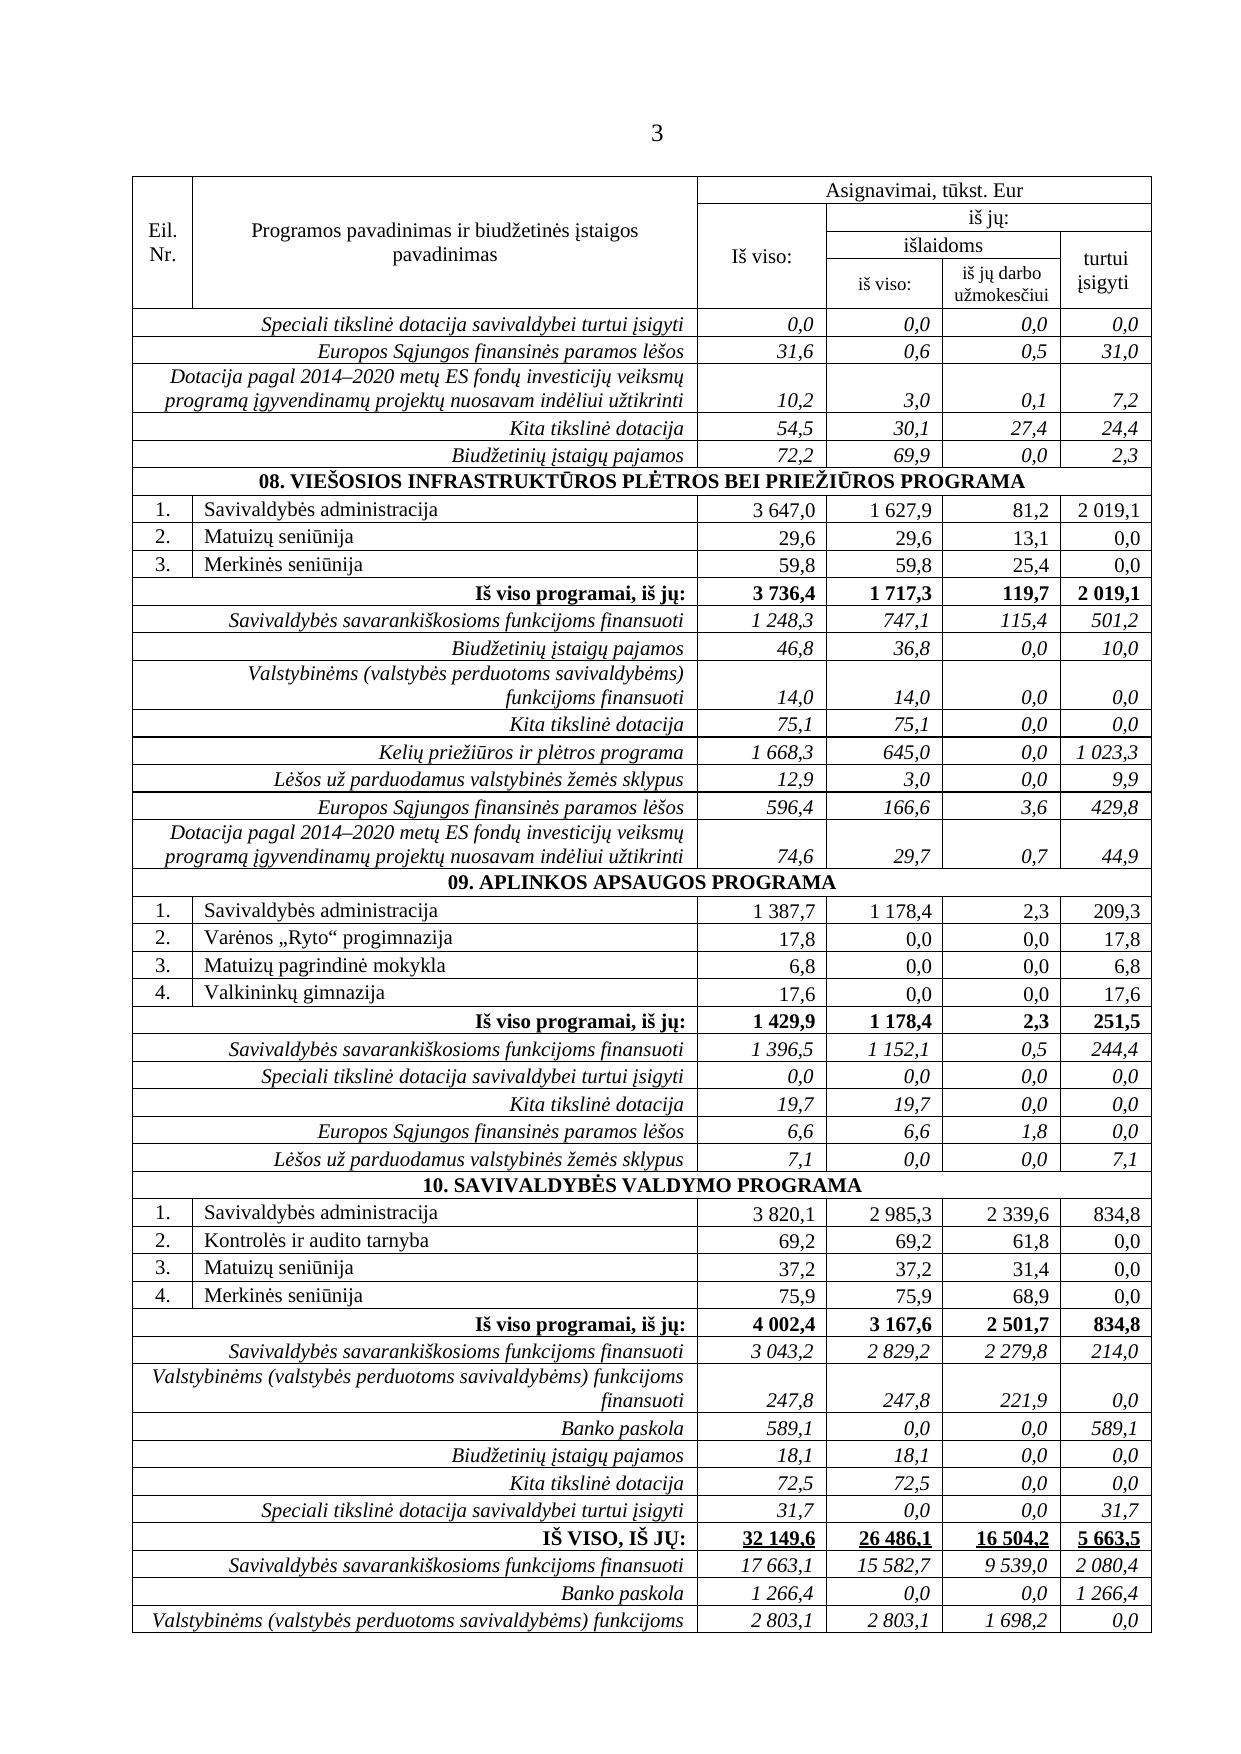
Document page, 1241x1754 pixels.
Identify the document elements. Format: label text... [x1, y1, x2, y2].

table_cell 15 582,7 [827, 1551, 942, 1577]
table_cell iš jų: [827, 204, 1151, 231]
table_cell 3 647,0 [698, 496, 826, 522]
table_cell 1 266,4 [698, 1578, 826, 1605]
table_cell 9 539,0 [943, 1551, 1060, 1577]
table_cell Banko paskola [133, 1413, 697, 1440]
table_cell 75,9 [698, 1282, 826, 1308]
table_cell iš jų darbo užmokesčiui [943, 259, 1060, 308]
table_cell 1 387,7 [698, 897, 826, 923]
table_cell Valstybinėms (valstybės perduotoms savivaldybėms) funkcijoms finansuoti [193, 661, 697, 709]
table_cell 69,2 [698, 1227, 826, 1253]
table_cell 0,0 [943, 1441, 1060, 1467]
table_cell 17 663,1 [698, 1551, 826, 1577]
table_cell 0,6 [827, 337, 942, 363]
table_cell 247,8 [698, 1364, 826, 1412]
table_cell 0,0 [1061, 1254, 1151, 1281]
table_cell 0,0 [943, 765, 1060, 791]
table_cell 61,8 [943, 1227, 1060, 1253]
table_cell 5 663,5 [1061, 1523, 1151, 1550]
table_cell 32 149,6 [698, 1523, 826, 1550]
table_cell 0,1 [943, 364, 1060, 412]
table_cell 0,0 [943, 1144, 1060, 1171]
table_cell Kita tikslinė dotacija [193, 1089, 697, 1116]
table_cell 18,1 [827, 1441, 942, 1467]
table_cell 1 178,4 [827, 897, 942, 923]
table_cell 2 803,1 [698, 1606, 826, 1632]
table_cell 24,4 [1061, 413, 1151, 440]
table_cell 4 002,4 [698, 1309, 826, 1336]
table_cell 0,0 [1061, 551, 1151, 577]
table_cell 37,2 [698, 1254, 826, 1281]
table_cell išlaidoms [827, 232, 1060, 258]
table_cell 2. [133, 924, 192, 951]
table_cell 3,6 [943, 793, 1060, 819]
table_cell Biudžetinių įstaigų pajamos [133, 441, 697, 467]
table_cell 9,9 [1061, 765, 1151, 791]
table_cell 1 178,4 [827, 1007, 942, 1033]
table_cell 59,8 [827, 551, 942, 577]
table_cell Kontrolės ir audito tarnyba [193, 1227, 697, 1253]
table_cell 645,0 [827, 738, 942, 764]
table_cell 747,1 [827, 606, 942, 632]
table_cell 0,0 [1061, 1441, 1151, 1467]
table_cell 0,0 [943, 309, 1060, 336]
table_cell Matuizų pagrindinė mokykla [193, 952, 697, 978]
table_cell 31,6 [698, 337, 826, 363]
table_header Eil. Nr. [133, 177, 192, 308]
table_cell 2 829,2 [827, 1337, 942, 1363]
table_cell 2 080,4 [1061, 1551, 1151, 1577]
table_cell 115,4 [943, 606, 1060, 632]
table_cell 1 266,4 [1061, 1578, 1151, 1605]
table_cell 31,4 [943, 1254, 1060, 1281]
table_cell Europos Sąjungos finansinės paramos lėšos [133, 793, 697, 819]
table_cell 59,8 [698, 551, 826, 577]
table_cell 1 152,1 [827, 1034, 942, 1061]
table_cell 589,1 [698, 1413, 826, 1440]
table_cell 221,9 [943, 1364, 1060, 1412]
table_cell Europos Sąjungos finansinės paramos lėšos [133, 1117, 697, 1143]
table_cell 18,1 [698, 1441, 826, 1467]
table_cell 09. APLINKOS APSAUGOS PROGRAMA [133, 869, 1151, 896]
table_cell 3 167,6 [827, 1309, 942, 1336]
table_cell [133, 765, 193, 791]
table_cell Dotacija pagal 2014–2020 metų ES fondų investicijų veiksmų programą įgyvendinamų projektų nuosavam indėliui užtikrinti [133, 364, 697, 412]
table_cell 0,0 [827, 952, 942, 978]
table_cell 10,2 [698, 364, 826, 412]
table_cell 2 339,6 [943, 1199, 1060, 1226]
table_cell Valstybinėms (valstybės perduotoms savivaldybėms) funkcijoms finansuoti [133, 1364, 697, 1412]
table_cell [133, 1062, 193, 1088]
table_cell 0,0 [827, 1144, 942, 1171]
table_cell 2,3 [943, 1007, 1060, 1033]
table_cell Varėnos „Ryto“ progimnazija [193, 924, 697, 951]
table_cell 0,0 [943, 1578, 1060, 1605]
table_cell 1. [133, 1199, 192, 1226]
table_cell 74,6 [698, 820, 826, 868]
table_cell 3. [133, 551, 192, 577]
table_cell 2 501,7 [943, 1309, 1060, 1336]
table_header Asignavimai, tūkst. Eur [698, 177, 1151, 203]
table_cell 7,1 [698, 1144, 826, 1171]
table_cell 251,5 [1061, 1007, 1151, 1033]
table_cell 69,9 [827, 441, 942, 467]
table_cell 214,0 [1061, 1337, 1151, 1363]
table_cell Lėšos už parduodamus valstybinės žemės sklypus [193, 765, 697, 791]
table_cell 0,0 [1061, 1468, 1151, 1495]
table_cell 0,0 [943, 633, 1060, 660]
table_cell 0,0 [1061, 1089, 1151, 1116]
table_cell 1,8 [943, 1117, 1060, 1143]
table_cell 69,2 [827, 1227, 942, 1253]
table_cell Savivaldybės savarankiškosioms funkcijoms finansuoti [133, 1034, 697, 1061]
table_cell 0,0 [827, 1578, 942, 1605]
table_cell 6,6 [827, 1117, 942, 1143]
table_cell 1 668,3 [698, 738, 826, 764]
table_cell 596,4 [698, 793, 826, 819]
table_cell 6,6 [698, 1117, 826, 1143]
table_cell 0,0 [698, 309, 826, 336]
table_cell 2 985,3 [827, 1199, 942, 1226]
table_cell Biudžetinių įstaigų pajamos [133, 633, 697, 660]
table_cell Kita tikslinė dotacija [133, 413, 697, 440]
table_cell 0,0 [943, 1413, 1060, 1440]
table_cell 2. [133, 523, 192, 550]
table_cell Speciali tikslinė dotacija savivaldybei turtui įsigyti [133, 1496, 697, 1522]
table_cell 81,2 [943, 496, 1060, 522]
table_cell 3,0 [827, 364, 942, 412]
table_cell 209,3 [1061, 897, 1151, 923]
table_cell Savivaldybės savarankiškosioms funkcijoms finansuoti [133, 1551, 697, 1577]
table_cell 72,5 [698, 1468, 826, 1495]
table_cell 1. [133, 496, 192, 522]
table_cell 0,7 [943, 820, 1060, 868]
table_cell 0,0 [1061, 523, 1151, 550]
table_cell 75,9 [827, 1282, 942, 1308]
table_cell 2 019,1 [1061, 578, 1151, 605]
table_cell 0,0 [943, 1468, 1060, 1495]
table_cell 0,0 [1061, 661, 1151, 709]
table_cell 6,8 [698, 952, 826, 978]
table_cell 14,0 [827, 661, 942, 709]
table_cell Savivaldybės administracija [193, 897, 697, 923]
table_cell Iš viso: [698, 204, 826, 308]
table_cell [133, 661, 193, 709]
table_cell 26 486,1 [827, 1523, 942, 1550]
table_cell 7,2 [1061, 364, 1151, 412]
table_cell 1. [133, 897, 192, 923]
table_cell iš viso: [827, 259, 942, 308]
table_cell 54,5 [698, 413, 826, 440]
table_cell 2 279,8 [943, 1337, 1060, 1363]
table_cell 46,8 [698, 633, 826, 660]
table_cell 0,0 [827, 1496, 942, 1522]
table_cell Merkinės seniūnija [193, 551, 697, 577]
table_cell 17,6 [698, 979, 826, 1006]
table_cell 10. SAVIVALDYBĖS VALDYMO PROGRAMA [133, 1172, 1151, 1198]
table_cell 37,2 [827, 1254, 942, 1281]
table_cell 0,0 [827, 1413, 942, 1440]
table_cell Valkininkų gimnazija [193, 979, 697, 1006]
table_cell 1 698,2 [943, 1606, 1060, 1632]
table_cell Iš viso programai, iš jų: [133, 1309, 697, 1336]
table_cell 0,0 [943, 738, 1060, 764]
table_cell 19,7 [827, 1089, 942, 1116]
table_cell 1 248,3 [698, 606, 826, 632]
table_cell 3 820,1 [698, 1199, 826, 1226]
table_cell 119,7 [943, 578, 1060, 605]
table_cell 501,2 [1061, 606, 1151, 632]
table_cell 1 627,9 [827, 496, 942, 522]
table_cell 3 736,4 [698, 578, 826, 605]
table_cell [133, 710, 193, 736]
table_cell 31,7 [1061, 1496, 1151, 1522]
table_cell 4. [133, 1282, 192, 1308]
table_cell 36,8 [827, 633, 942, 660]
table_cell 0,0 [1061, 309, 1151, 336]
table_cell 0,0 [1061, 1227, 1151, 1253]
table_cell 0,0 [943, 952, 1060, 978]
table_cell 1 717,3 [827, 578, 942, 605]
table_cell 17,8 [1061, 924, 1151, 951]
table_cell 10,0 [1061, 633, 1151, 660]
table_cell 589,1 [1061, 1413, 1151, 1440]
table_cell 14,0 [698, 661, 826, 709]
table_cell Merkinės seniūnija [193, 1282, 697, 1308]
table_cell 0,0 [1061, 710, 1151, 736]
table_cell 0,0 [943, 979, 1060, 1006]
table_cell 0,0 [1061, 1062, 1151, 1088]
table_cell 12,9 [698, 765, 826, 791]
table_cell 30,1 [827, 413, 942, 440]
table_cell 0,0 [827, 1062, 942, 1088]
table_cell Iš viso programai, iš jų: [133, 578, 697, 605]
table_cell 08. VIEŠOSIOS INFRASTRUKTŪROS PLĖTROS BEI PRIEŽIŪROS PROGRAMA [133, 468, 1151, 495]
table_cell 0,0 [1061, 1117, 1151, 1143]
table_cell Dotacija pagal 2014–2020 metų ES fondų investicijų veiksmų programą įgyvendinamų projektų nuosavam indėliui užtikrinti [133, 820, 697, 868]
table_cell Kita tikslinė dotacija [133, 1468, 697, 1495]
table_cell 1 023,3 [1061, 738, 1151, 764]
table_cell 44,9 [1061, 820, 1151, 868]
table_cell Banko paskola [133, 1578, 697, 1605]
table_cell 72,2 [698, 441, 826, 467]
table_cell Biudžetinių įstaigų pajamos [133, 1441, 697, 1467]
table_cell 166,6 [827, 793, 942, 819]
table_cell 3 043,2 [698, 1337, 826, 1363]
table_cell 0,0 [698, 1062, 826, 1088]
table_cell 0,0 [1061, 1282, 1151, 1308]
table_cell 13,1 [943, 523, 1060, 550]
table_cell 2,3 [943, 897, 1060, 923]
table_cell 0,0 [943, 1496, 1060, 1522]
table_cell 75,1 [698, 710, 826, 736]
table_cell 834,8 [1061, 1309, 1151, 1336]
table_cell 0,0 [943, 661, 1060, 709]
table_cell 2. [133, 1227, 192, 1253]
table_cell Europos Sąjungos finansinės paramos lėšos [133, 337, 697, 363]
table_cell 1 429,9 [698, 1007, 826, 1033]
table_cell 0,0 [943, 924, 1060, 951]
table_cell 17,6 [1061, 979, 1151, 1006]
table_cell 0,0 [827, 309, 942, 336]
table_cell Valstybinėms (valstybės perduotoms savivaldybėms) funkcijoms [133, 1606, 697, 1632]
table_cell Savivaldybės savarankiškosioms funkcijoms finansuoti [133, 1337, 697, 1363]
table_cell 244,4 [1061, 1034, 1151, 1061]
table_cell 0,0 [827, 979, 942, 1006]
table_cell 2 803,1 [827, 1606, 942, 1632]
table_cell Iš viso programai, iš jų: [133, 1007, 697, 1033]
table_cell turtui įsigyti [1061, 232, 1151, 308]
table_cell 429,8 [1061, 793, 1151, 819]
table_cell 27,4 [943, 413, 1060, 440]
table_cell Kelių priežiūros ir plėtros programa [133, 738, 697, 764]
table_cell 7,1 [1061, 1144, 1151, 1171]
table_cell 29,6 [698, 523, 826, 550]
table_cell 0,0 [1061, 1364, 1151, 1412]
table_cell 17,8 [698, 924, 826, 951]
table_cell 19,7 [698, 1089, 826, 1116]
table_cell 834,8 [1061, 1199, 1151, 1226]
table_cell 3. [133, 1254, 192, 1281]
table_cell Speciali tikslinė dotacija savivaldybei turtui įsigyti [193, 1062, 697, 1088]
table_cell Savivaldybės administracija [193, 496, 697, 522]
table_cell 72,5 [827, 1468, 942, 1495]
table_cell Matuizų seniūnija [193, 523, 697, 550]
table_cell Matuizų seniūnija [193, 1254, 697, 1281]
table_cell Savivaldybės administracija [193, 1199, 697, 1226]
table_cell 75,1 [827, 710, 942, 736]
table_cell 16 504,2 [943, 1523, 1060, 1550]
table_cell Kita tikslinė dotacija [193, 710, 697, 736]
table_cell 247,8 [827, 1364, 942, 1412]
table_cell 25,4 [943, 551, 1060, 577]
table_cell 31,7 [698, 1496, 826, 1522]
table_cell 0,0 [1061, 1606, 1151, 1632]
table_cell 3. [133, 952, 192, 978]
table_cell 0,5 [943, 1034, 1060, 1061]
table_cell 4. [133, 979, 192, 1006]
table_cell Savivaldybės savarankiškosioms funkcijoms finansuoti [133, 606, 697, 632]
table_cell 29,6 [827, 523, 942, 550]
table_cell 0,0 [943, 441, 1060, 467]
table_cell 0,0 [943, 1089, 1060, 1116]
table_cell 3,0 [827, 765, 942, 791]
table_cell 0,0 [943, 1062, 1060, 1088]
table_cell 2 019,1 [1061, 496, 1151, 522]
table_cell 0,5 [943, 337, 1060, 363]
table_cell Lėšos už parduodamus valstybinės žemės sklypus [133, 1144, 697, 1171]
table_cell 2,3 [1061, 441, 1151, 467]
table_header Programos pavadinimas ir biudžetinės įstaigos pavadinimas [193, 177, 697, 308]
table_cell 31,0 [1061, 337, 1151, 363]
table_cell Speciali tikslinė dotacija savivaldybei turtui įsigyti [133, 309, 697, 336]
table_cell 1 396,5 [698, 1034, 826, 1061]
table_cell [133, 1089, 193, 1116]
table_cell 29,7 [827, 820, 942, 868]
table_cell 6,8 [1061, 952, 1151, 978]
table_cell 0,0 [827, 924, 942, 951]
table_cell IŠ VISO, IŠ JŲ: [133, 1523, 697, 1550]
table_cell 68,9 [943, 1282, 1060, 1308]
table_cell 0,0 [943, 710, 1060, 736]
